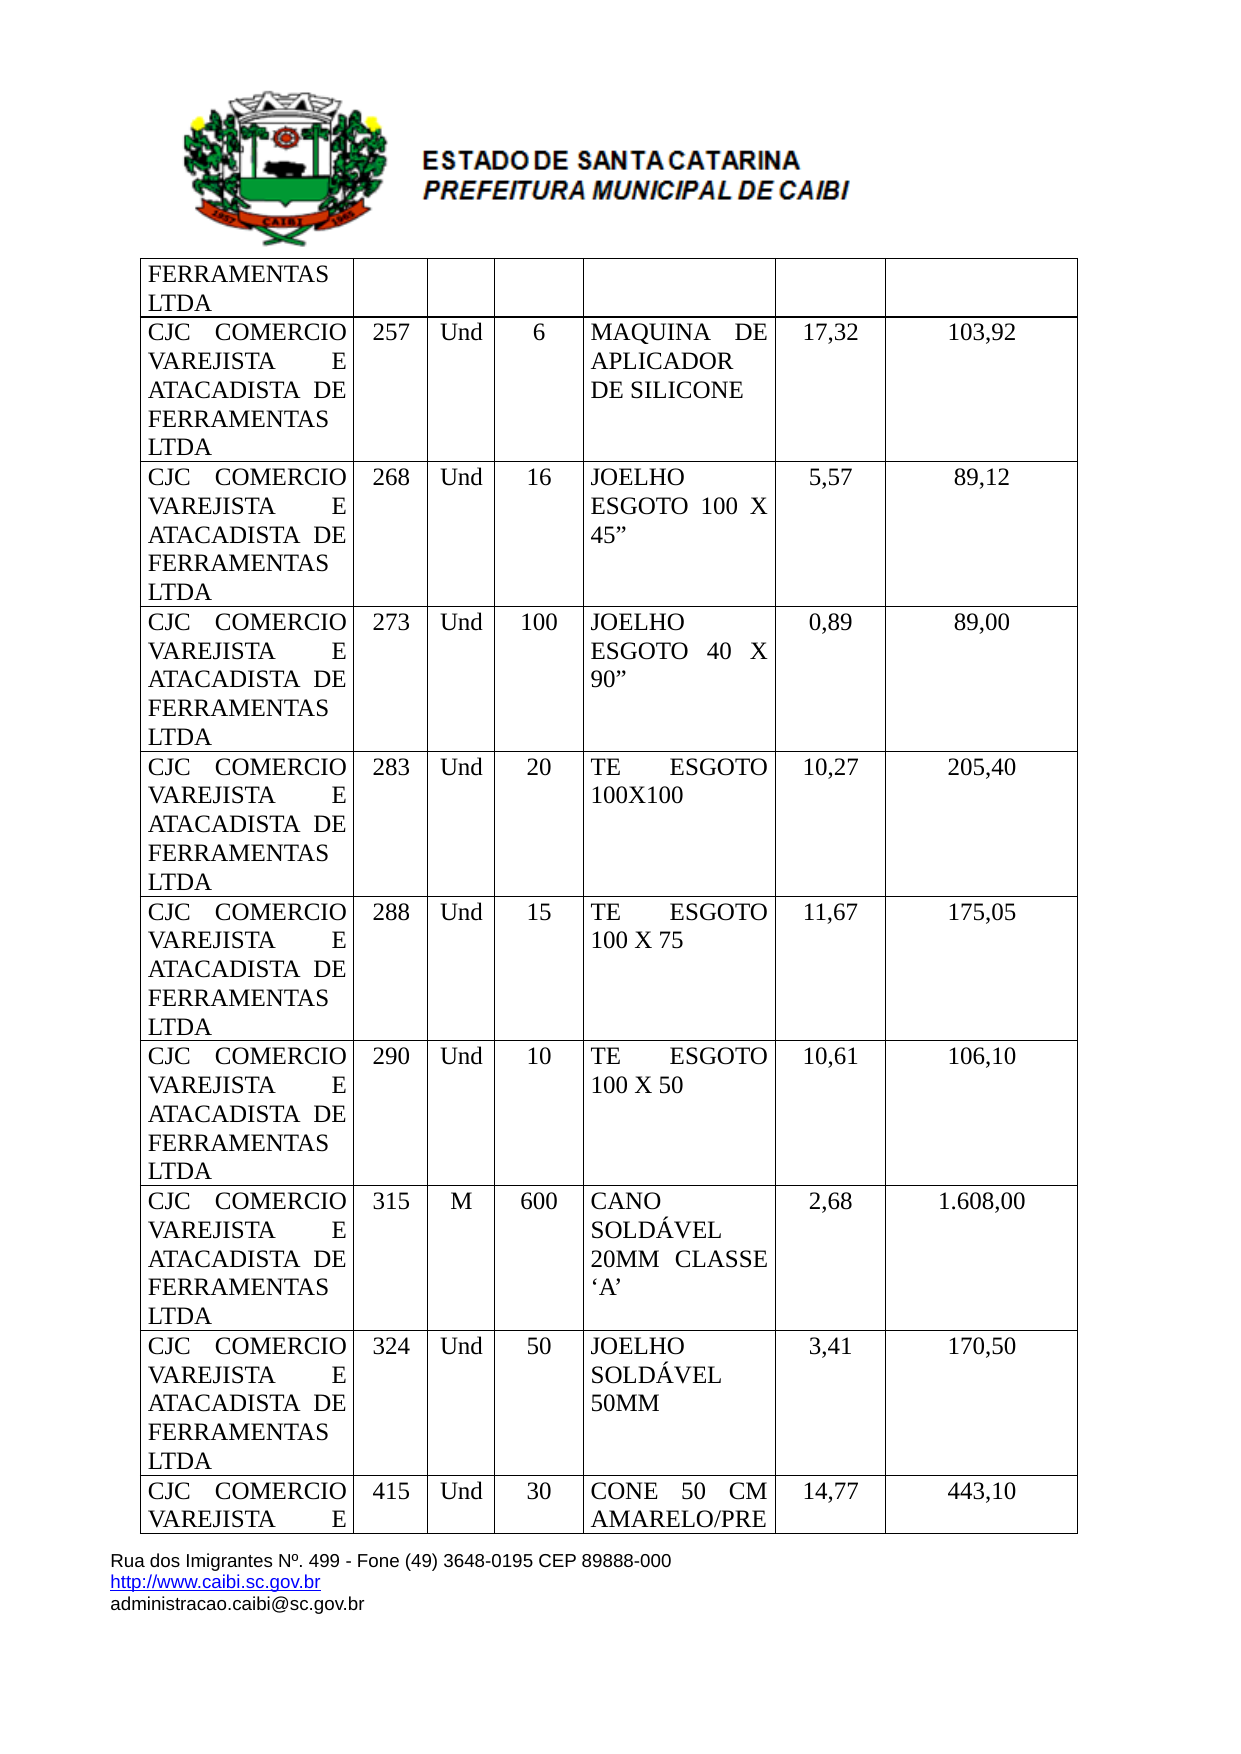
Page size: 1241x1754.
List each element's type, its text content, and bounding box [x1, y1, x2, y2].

table_cell Und [428, 607, 494, 751]
table_cell 10,27 [776, 752, 885, 896]
table_cell FERRAMENTAS LTDA [141, 259, 353, 316]
table_cell CJC COMERCIO VAREJISTA E ATACADISTA DE FERRAMENTAS LTDA [141, 752, 353, 896]
table_cell 15 [495, 897, 583, 1040]
table_cell 0,89 [776, 607, 885, 751]
table_cell 30 [495, 1476, 583, 1533]
table_cell 14,77 [776, 1476, 885, 1533]
table_cell [428, 259, 494, 316]
table_cell 257 [354, 318, 427, 461]
table_cell Und [428, 897, 494, 1040]
table_cell 2,68 [776, 1186, 885, 1330]
table_cell CJC COMERCIO VAREJISTA E ATACADISTA DE FERRAMENTAS LTDA [141, 607, 353, 751]
table_cell TE ESGOTO 100 X 50 [584, 1041, 775, 1185]
table_cell 16 [495, 462, 583, 606]
table_cell 283 [354, 752, 427, 896]
table_cell TE ESGOTO 100 X 75 [584, 897, 775, 1040]
table_cell 17,32 [776, 318, 885, 461]
table_cell 324 [354, 1331, 427, 1475]
table_cell [886, 259, 1077, 316]
table_cell 288 [354, 897, 427, 1040]
table_cell 50 [495, 1331, 583, 1475]
table_cell CANO SOLDÁVEL 20MM CLASSE ‘A’ [584, 1186, 775, 1330]
table_cell 268 [354, 462, 427, 606]
table_cell 89,12 [886, 462, 1077, 606]
table_cell 10 [495, 1041, 583, 1185]
table_cell CJC COMERCIO VAREJISTA E ATACADISTA DE FERRAMENTAS LTDA [141, 318, 353, 461]
table_cell 175,05 [886, 897, 1077, 1040]
table_cell 100 [495, 607, 583, 751]
table_cell CJC COMERCIO VAREJISTA E ATACADISTA DE FERRAMENTAS LTDA [141, 1186, 353, 1330]
table_cell 443,10 [886, 1476, 1077, 1533]
table_cell JOELHO ESGOTO 40 X 90” [584, 607, 775, 751]
table_cell CJC COMERCIO VAREJISTA E ATACADISTA DE FERRAMENTAS LTDA [141, 897, 353, 1040]
table_cell Und [428, 752, 494, 896]
table_cell 315 [354, 1186, 427, 1330]
table_cell MAQUINA DE APLICADOR DE SILICONE [584, 318, 775, 461]
table_cell 20 [495, 752, 583, 896]
table_cell [495, 259, 583, 316]
table_cell CONE 50 CM AMARELO/PRE [584, 1476, 775, 1533]
table_cell Und [428, 1331, 494, 1475]
table_cell CJC COMERCIO VAREJISTA E [141, 1476, 353, 1533]
table_cell 205,40 [886, 752, 1077, 896]
table_cell TE ESGOTO 100X100 [584, 752, 775, 896]
table_cell JOELHO ESGOTO 100 X 45” [584, 462, 775, 606]
table_cell 5,57 [776, 462, 885, 606]
table_cell 1.608,00 [886, 1186, 1077, 1330]
table_cell [776, 259, 885, 316]
table_cell [354, 259, 427, 316]
table_cell Und [428, 1476, 494, 1533]
table_cell JOELHO SOLDÁVEL 50MM [584, 1331, 775, 1475]
table_cell 6 [495, 318, 583, 461]
table_cell [584, 259, 775, 316]
table_cell CJC COMERCIO VAREJISTA E ATACADISTA DE FERRAMENTAS LTDA [141, 462, 353, 606]
table_cell 170,50 [886, 1331, 1077, 1475]
table_cell 273 [354, 607, 427, 751]
table_cell 600 [495, 1186, 583, 1330]
table_cell CJC COMERCIO VAREJISTA E ATACADISTA DE FERRAMENTAS LTDA [141, 1331, 353, 1475]
table_cell 290 [354, 1041, 427, 1185]
table_cell Und [428, 462, 494, 606]
table_cell 103,92 [886, 318, 1077, 461]
table_cell M [428, 1186, 494, 1330]
table_cell 10,61 [776, 1041, 885, 1185]
table_cell 11,67 [776, 897, 885, 1040]
table_cell Und [428, 1041, 494, 1185]
table_cell 106,10 [886, 1041, 1077, 1185]
table_cell 3,41 [776, 1331, 885, 1475]
table_cell Und [428, 318, 494, 461]
table_cell CJC COMERCIO VAREJISTA E ATACADISTA DE FERRAMENTAS LTDA [141, 1041, 353, 1185]
table_cell 415 [354, 1476, 427, 1533]
table_cell 89,00 [886, 607, 1077, 751]
